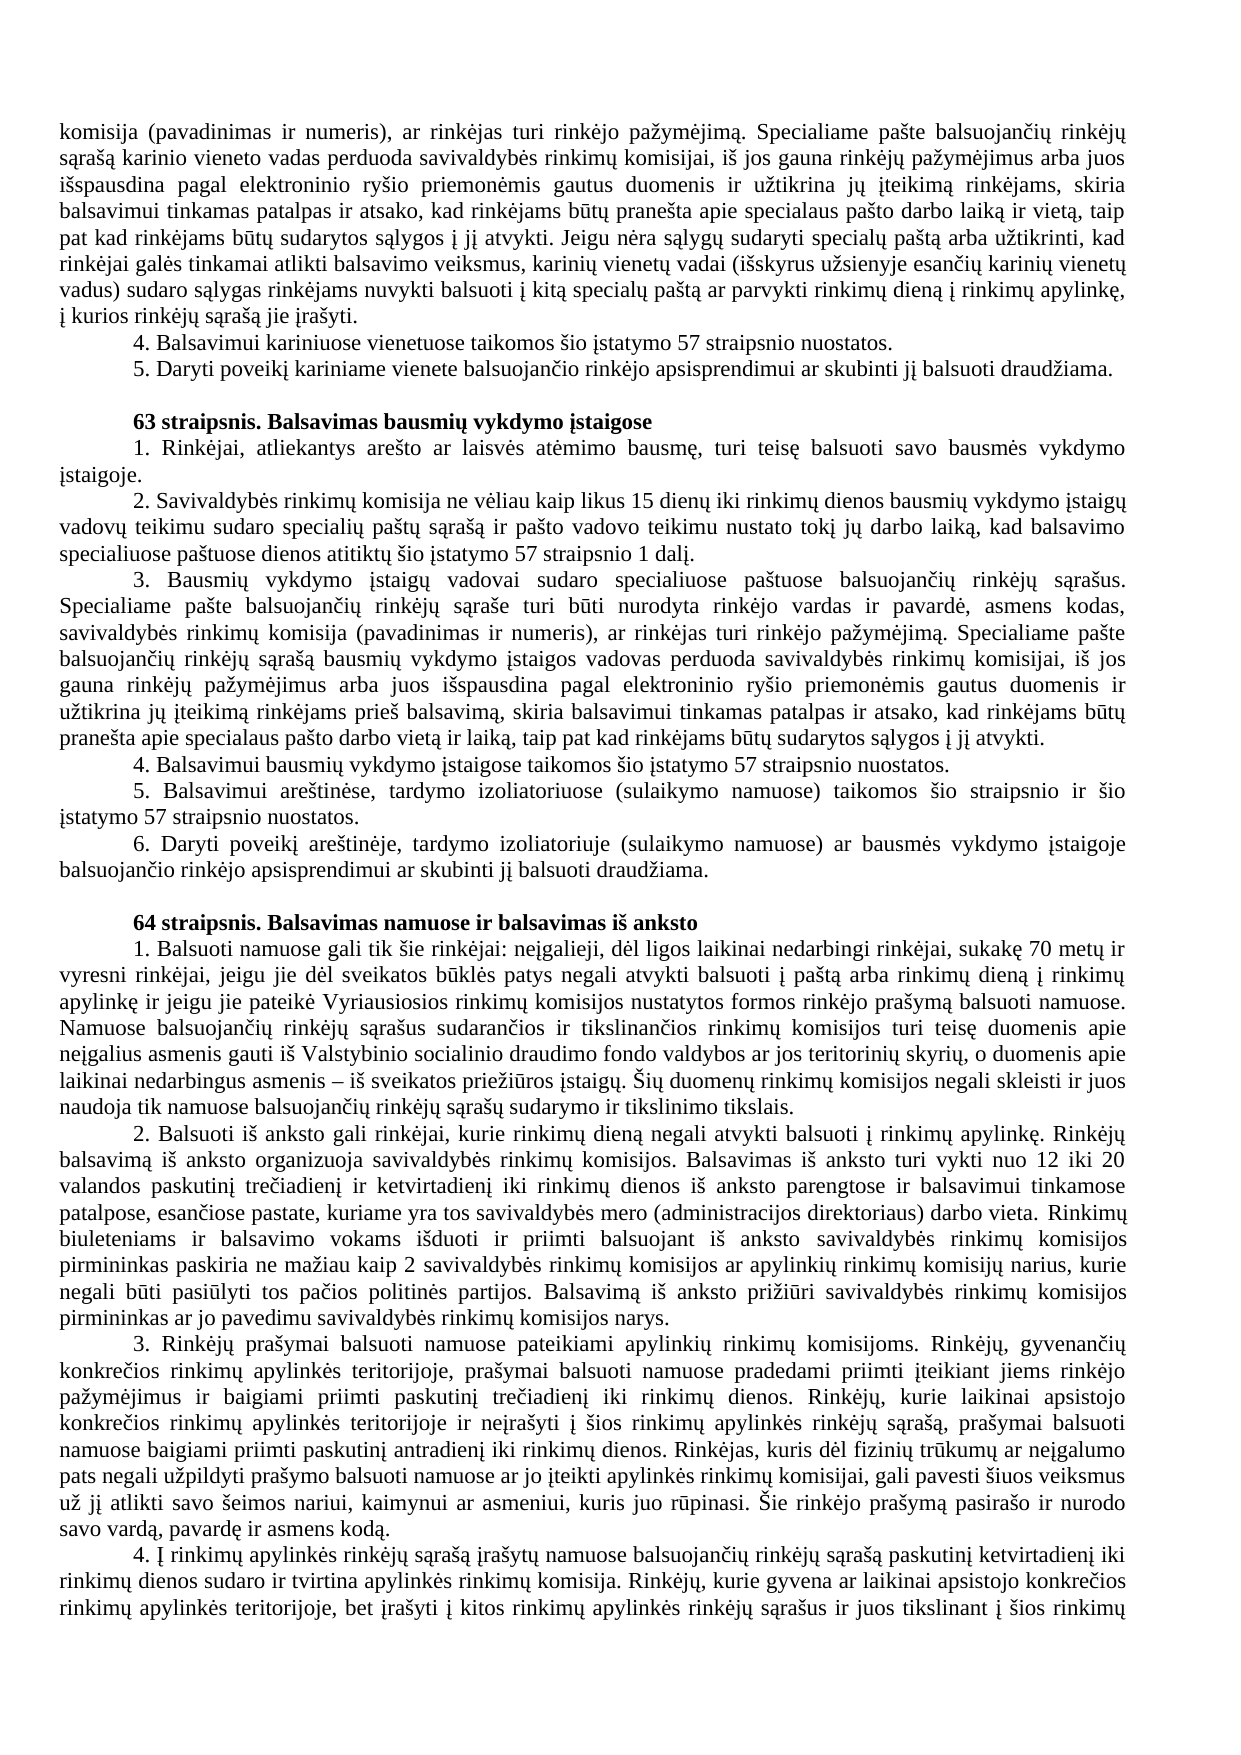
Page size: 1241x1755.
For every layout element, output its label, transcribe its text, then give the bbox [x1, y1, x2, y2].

text 64 straipsnis. Balsavimas namuose ir balsavimas iš anksto [59, 909, 1127, 935]
text 3. Rinkėjų prašymai balsuoti namuose pateikiami apylinkių rinkimų komisijoms. Rinkėjų, gyvenančių konkrečios rinkimų apylinkės teritorijoje, prašymai balsuoti namuose pradedami priimti įteikiant jiems rinkėjo pažymėjimus ir baigiami priimti paskutinį trečiadienį iki rinkimų dienos. Rinkėjų, kurie laikinai apsistojo konkrečios rinkimų apylinkės teritorijoje ir neįrašyti į šios rinkimų apylinkės rinkėjų sąrašą, prašymai balsuoti namuose baigiami priimti paskutinį antradienį iki rinkimų dienos. Rinkėjas, kuris dėl fizinių trūkumų ar neįgalumo pats negali užpildyti prašymo balsuoti namuose ar jo įteikti apylinkės rinkimų komisijai, gali pavesti šiuos veiksmus už jį atlikti savo šeimos nariui, kaimynui ar asmeniui, kuris juo rūpinasi. Šie rinkėjo prašymą pasirašo ir nurodo savo vardą, pavardę ir asmens kodą. [59, 1330, 1127, 1541]
text 5. Daryti poveikį kariniame vienete balsuojančio rinkėjo apsisprendimui ar skubinti jį balsuoti draudžiama. [59, 355, 1127, 382]
text komisija (pavadinimas ir numeris), ar rinkėjas turi rinkėjo pažymėjimą. Specialiame pašte balsuojančių rinkėjų sąrašą karinio vieneto vadas perduoda savivaldybės rinkimų komisijai, iš jos gauna rinkėjų pažymėjimus arba juos išspausdina pagal elektroninio ryšio priemonėmis gautus duomenis ir užtikrina jų įteikimą rinkėjams, skiria balsavimui tinkamas patalpas ir atsako, kad rinkėjams būtų pranešta apie specialaus pašto darbo laiką ir vietą, taip pat kad rinkėjams būtų sudarytos sąlygos į jį atvykti. Jeigu nėra sąlygų sudaryti specialų paštą arba užtikrinti, kad rinkėjai galės tinkamai atlikti balsavimo veiksmus, karinių vienetų vadai (išskyrus užsienyje esančių karinių vienetų vadus) sudaro sąlygas rinkėjams nuvykti balsuoti į kitą specialų paštą ar parvykti rinkimų dieną į rinkimų apylinkę, į kurios rinkėjų sąrašą jie įrašyti. [59, 118, 1127, 329]
text 3. Bausmių vykdymo įstaigų vadovai sudaro specialiuose paštuose balsuojančių rinkėjų sąrašus. Specialiame pašte balsuojančių rinkėjų sąraše turi būti nurodyta rinkėjo vardas ir pavardė, asmens kodas, savivaldybės rinkimų komisija (pavadinimas ir numeris), ar rinkėjas turi rinkėjo pažymėjimą. Specialiame pašte balsuojančių rinkėjų sąrašą bausmių vykdymo įstaigos vadovas perduoda savivaldybės rinkimų komisijai, iš jos gauna rinkėjų pažymėjimus arba juos išspausdina pagal elektroninio ryšio priemonėmis gautus duomenis ir užtikrina jų įteikimą rinkėjams prieš balsavimą, skiria balsavimui tinkamas patalpas ir atsako, kad rinkėjams būtų pranešta apie specialaus pašto darbo vietą ir laiką, taip pat kad rinkėjams būtų sudarytos sąlygos į jį atvykti. [59, 566, 1127, 751]
text 63 straipsnis. Balsavimas bausmių vykdymo įstaigose [59, 408, 1127, 434]
text 4. Balsavimui bausmių vykdymo įstaigose taikomos šio įstatymo 57 straipsnio nuostatos. [59, 751, 1127, 777]
text 1. Balsuoti namuose gali tik šie rinkėjai: neįgalieji, dėl ligos laikinai nedarbingi rinkėjai, sukakę 70 metų ir vyresni rinkėjai, jeigu jie dėl sveikatos būklės patys negali atvykti balsuoti į paštą arba rinkimų dieną į rinkimų apylinkę ir jeigu jie pateikė Vyriausiosios rinkimų komisijos nustatytos formos rinkėjo prašymą balsuoti namuose. Namuose balsuojančių rinkėjų sąrašus sudarančios ir tikslinančios rinkimų komisijos turi teisę duomenis apie neįgalius asmenis gauti iš Valstybinio socialinio draudimo fondo valdybos ar jos teritorinių skyrių, o duomenis apie laikinai nedarbingus asmenis – iš sveikatos priežiūros įstaigų. Šių duomenų rinkimų komisijos negali skleisti ir juos naudoja tik namuose balsuojančių rinkėjų sąrašų sudarymo ir tikslinimo tikslais. [59, 935, 1127, 1119]
text 6. Daryti poveikį areštinėje, tardymo izoliatoriuje (sulaikymo namuose) ar bausmės vykdymo įstaigoje balsuojančio rinkėjo apsisprendimui ar skubinti jį balsuoti draudžiama. [59, 830, 1127, 882]
text 2. Savivaldybės rinkimų komisija ne vėliau kaip likus 15 dienų iki rinkimų dienos bausmių vykdymo įstaigų vadovų teikimu sudaro specialių paštų sąrašą ir pašto vadovo teikimu nustato tokį jų darbo laiką, kad balsavimo specialiuose paštuose dienos atitiktų šio įstatymo 57 straipsnio 1 dalį. [59, 487, 1127, 566]
text 2. Balsuoti iš anksto gali rinkėjai, kurie rinkimų dieną negali atvykti balsuoti į rinkimų apylinkę. Rinkėjų balsavimą iš anksto organizuoja savivaldybės rinkimų komisijos. Balsavimas iš anksto turi vykti nuo 12 iki 20 valandos paskutinį trečiadienį ir ketvirtadienį iki rinkimų dienos iš anksto parengtose ir balsavimui tinkamose patalpose, esančiose pastate, kuriame yra tos savivaldybės mero (administracijos direktoriaus) darbo vieta. Rinkimų biuleteniams ir balsavimo vokams išduoti ir priimti balsuojant iš anksto savivaldybės rinkimų komisijos pirmininkas paskiria ne mažiau kaip 2 savivaldybės rinkimų komisijos ar apylinkių rinkimų komisijų narius, kurie negali būti pasiūlyti tos pačios politinės partijos. Balsavimą iš anksto prižiūri savivaldybės rinkimų komisijos pirmininkas ar jo pavedimu savivaldybės rinkimų komisijos narys. [59, 1119, 1127, 1330]
text 1. Rinkėjai, atliekantys arešto ar laisvės atėmimo bausmę, turi teisę balsuoti savo bausmės vykdymo įstaigoje. [59, 434, 1127, 487]
text 4. Balsavimui kariniuose vienetuose taikomos šio įstatymo 57 straipsnio nuostatos. [59, 329, 1127, 355]
text 5. Balsavimui areštinėse, tardymo izoliatoriuose (sulaikymo namuose) taikomos šio straipsnio ir šio įstatymo 57 straipsnio nuostatos. [59, 777, 1127, 830]
text 4. Į rinkimų apylinkės rinkėjų sąrašą įrašytų namuose balsuojančių rinkėjų sąrašą paskutinį ketvirtadienį iki rinkimų dienos sudaro ir tvirtina apylinkės rinkimų komisija. Rinkėjų, kurie gyvena ar laikinai apsistojo konkrečios rinkimų apylinkės teritorijoje, bet įrašyti į kitos rinkimų apylinkės rinkėjų sąrašus ir juos tikslinant į šios rinkimų [59, 1541, 1127, 1620]
